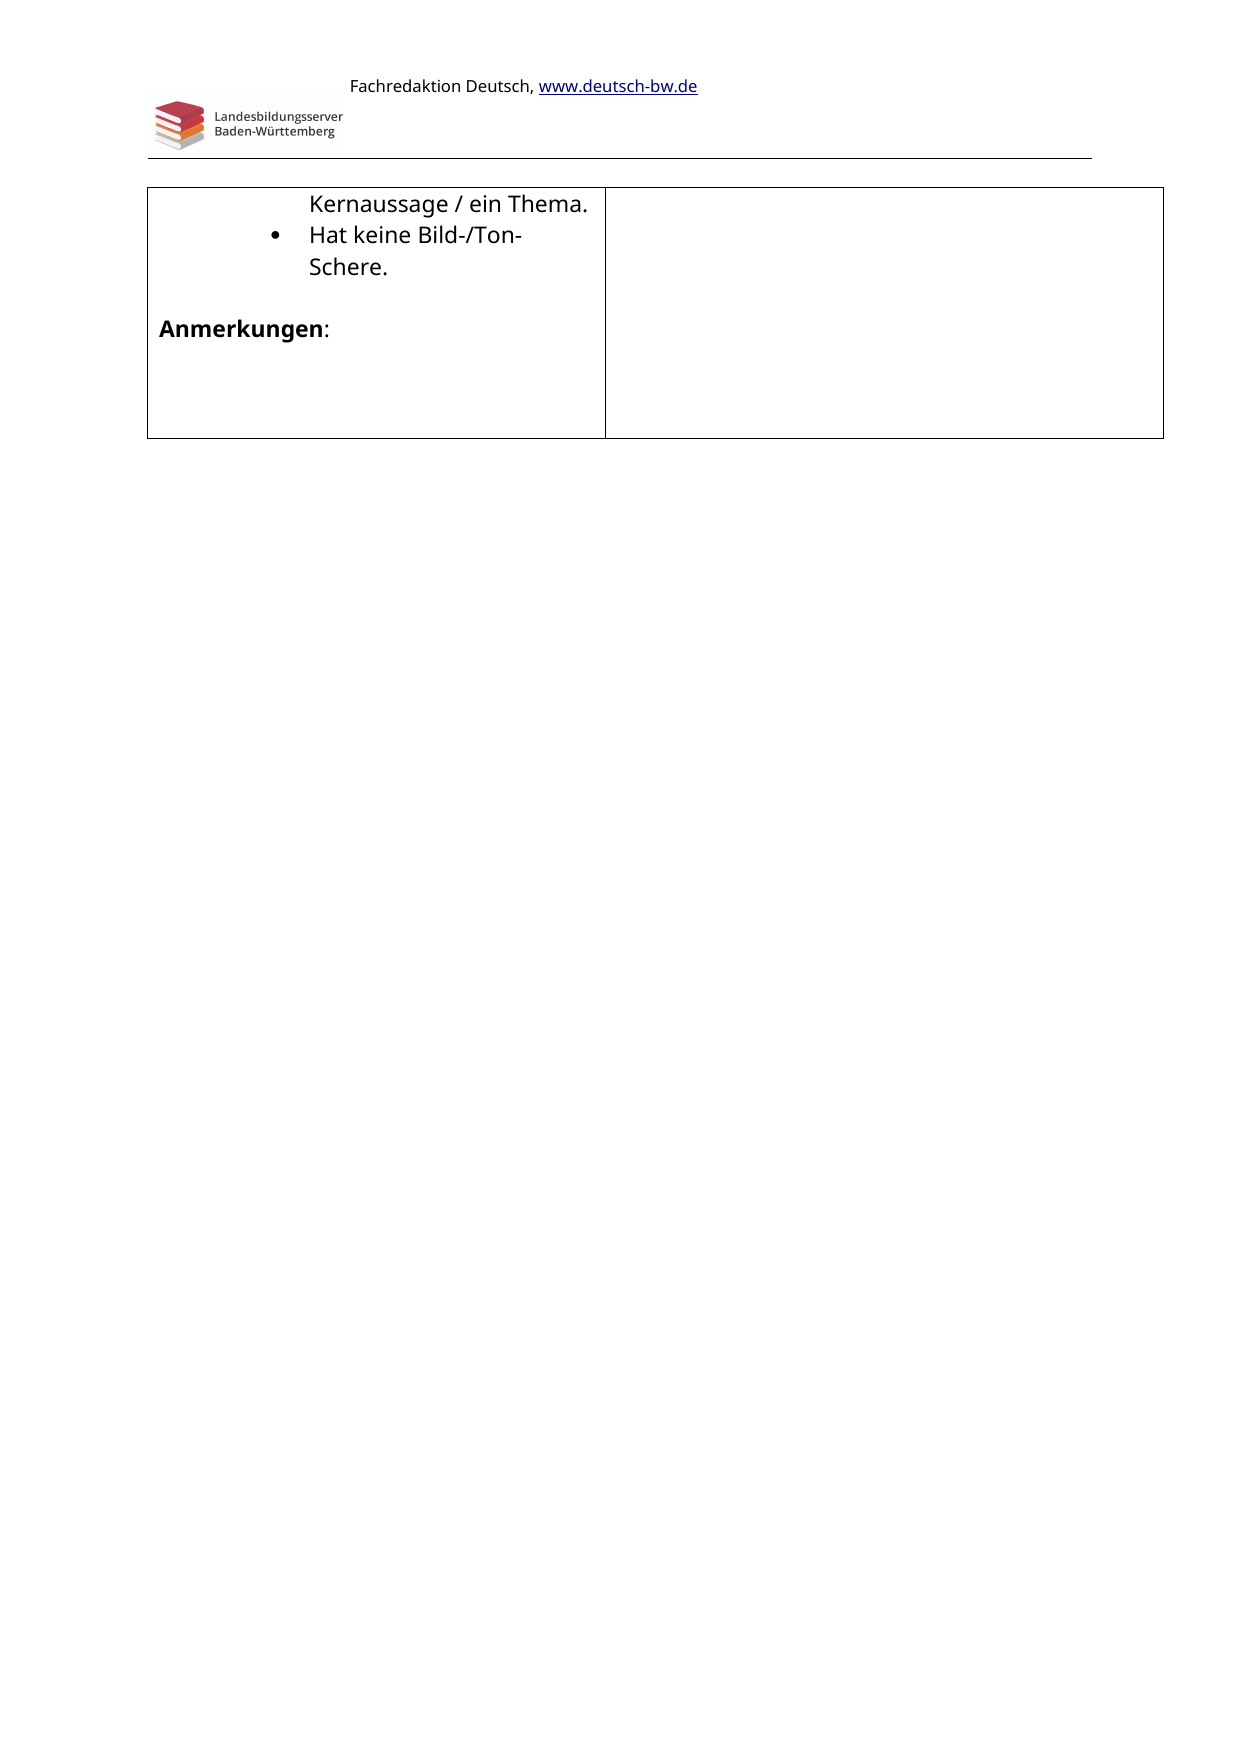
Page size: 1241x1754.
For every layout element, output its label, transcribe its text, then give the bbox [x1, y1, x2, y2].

table_cell Das Video… ist ruckelfrei. hat keine Störgeräusche. verwendet verständlich Icons / Bilder. Konzentriert sich auf eine Kernaussage / ein Thema. Hat keine Bild-/Ton-Schere. Anmerkungen: [148, 188, 605, 438]
table_cell [606, 188, 1163, 438]
